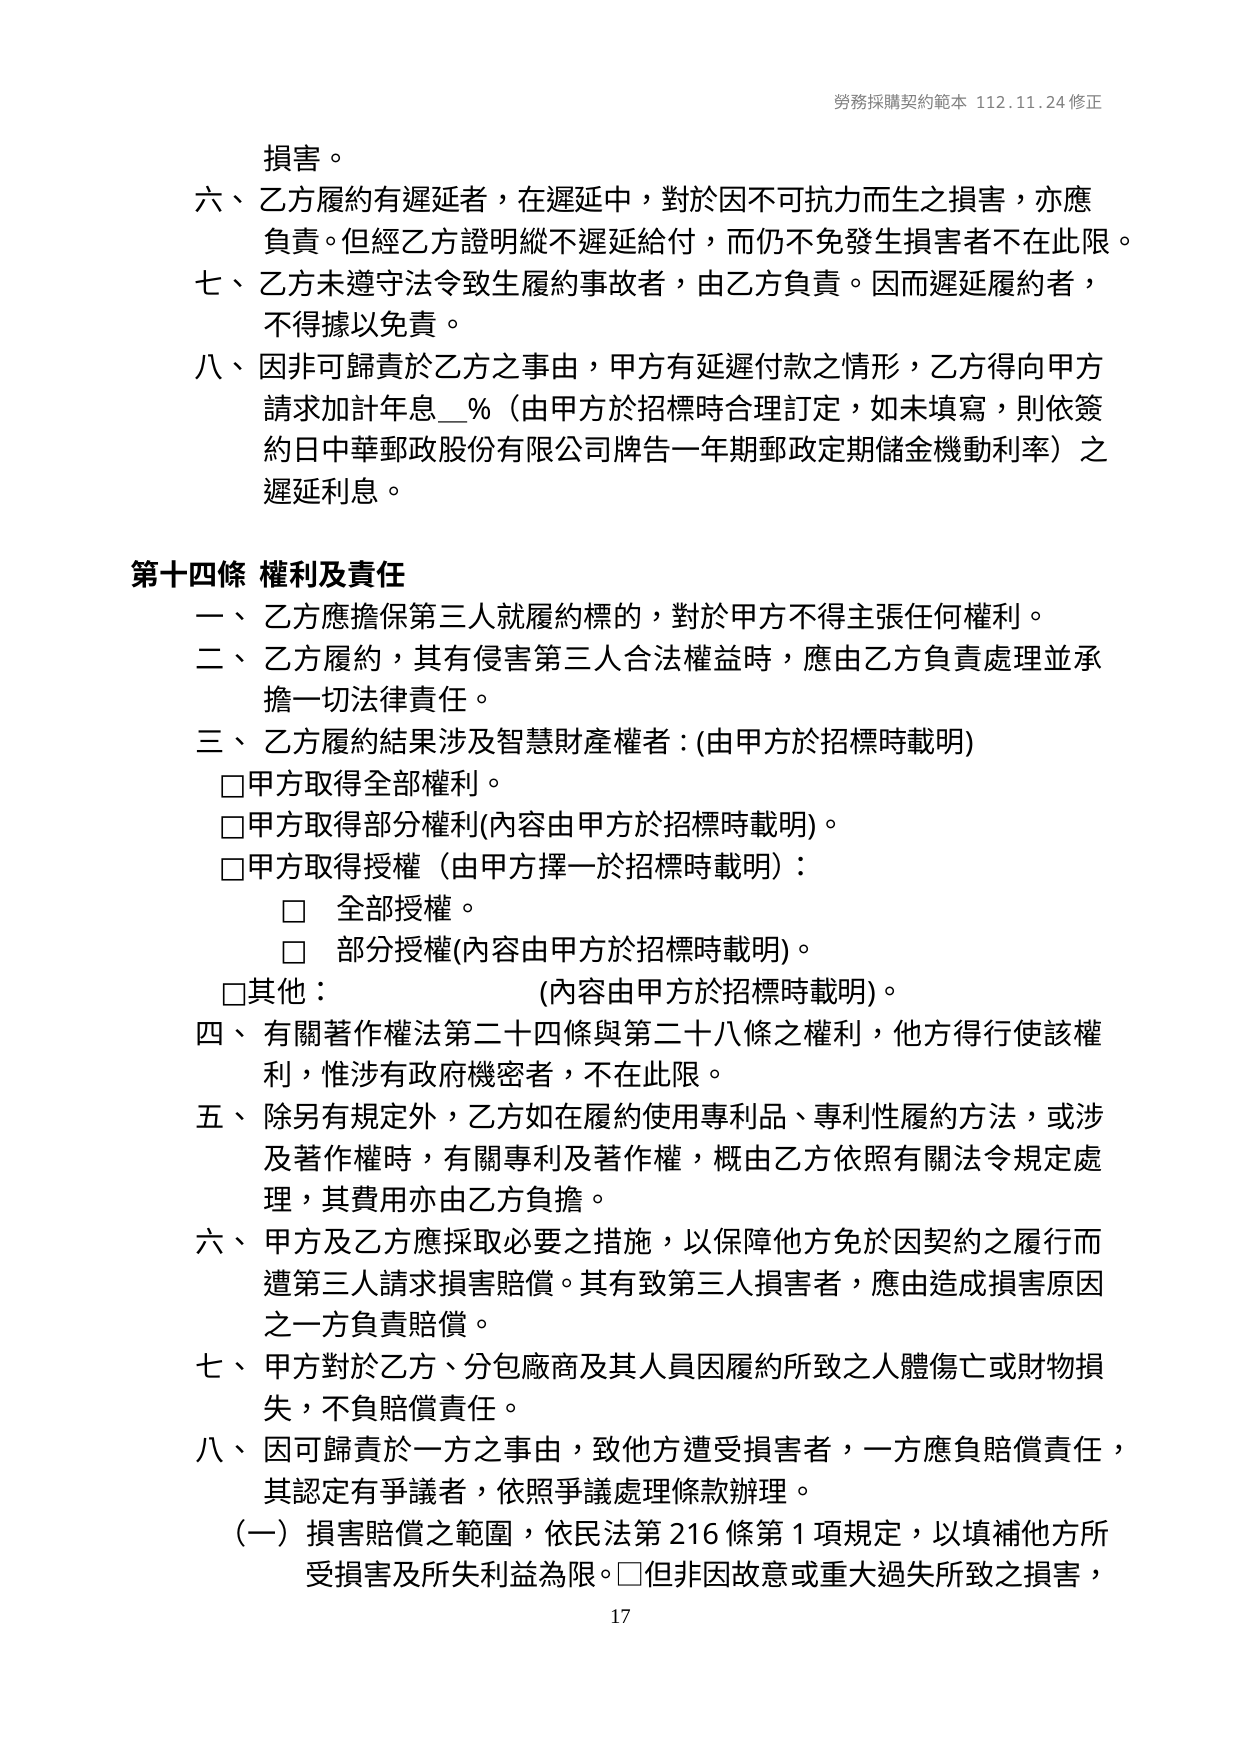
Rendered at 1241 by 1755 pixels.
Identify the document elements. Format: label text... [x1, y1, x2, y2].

list 有關著作權法第二十四條與第二十八條之權利，他方得行使該權利，惟涉有政府機密者，不在此限。 [196, 1011, 1104, 1094]
list 甲方及乙方應採取必要之措施，以保障他方免於因契約之履行而遭第三人請求損害賠償。其有致第三人損害者，應由造成損害原因之一方負責賠償。 [196, 1219, 1104, 1344]
list 除另有規定外，乙方如在履約使用專利品、專利性履約方法，或涉及著作權時，有關專利及著作權，概由乙方依照有關法令規定處理，其費用亦由乙方負擔。 [196, 1094, 1104, 1219]
list 乙方未遵守法令致生履約事故者，由乙方負責。因而遲延履約者，不得據以免責。 [194, 261, 1110, 344]
list 乙方履約結果涉及智慧財產權者：(由甲方於招標時載明) [196, 719, 1104, 761]
list 乙方履約有遲延者，在遲延中，對於因不可抗力而生之損害，亦應負責。但經乙方證明縱不遲延給付，而仍不免發生損害者不在此限。 [194, 177, 1110, 261]
list 因非可歸責於乙方之事由，甲方有延遲付款之情形，乙方得向甲方請求加計年息＿%（由甲方於招標時合理訂定，如未填寫，則依簽約日中華郵政股份有限公司牌告一年期郵政定期儲金機動利率）之遲延利息。 [194, 344, 1110, 511]
text □甲方取得全部權利。 [218, 761, 1110, 802]
list 部分授權(內容由甲方於招標時載明)。 [280, 927, 1110, 969]
text □其他： (內容由甲方於招標時載明)。 [196, 969, 1104, 1011]
list 乙方應擔保第三人就履約標的，對於甲方不得主張任何權利。 [196, 594, 1104, 636]
text 第十四條 權利及責任 [130, 552, 1110, 594]
list 全部授權。 [280, 886, 1110, 927]
text □甲方取得授權（由甲方擇一於招標時載明）： [218, 844, 1110, 886]
text □甲方取得部分權利(內容由甲方於招標時載明)。 [218, 802, 1110, 844]
list 因可歸責於一方之事由，致他方遭受損害者，一方應負賠償責任，其認定有爭議者，依照爭議處理條款辦理。 [196, 1427, 1104, 1511]
list 甲方對於乙方、分包廠商及其人員因履約所致之人體傷亡或財物損失，不負賠償責任。 [196, 1344, 1104, 1427]
list 乙方履約，其有侵害第三人合法權益時，應由乙方負責處理並承擔一切法律責任。 [196, 636, 1104, 719]
text （一）損害賠償之範圍，依民法第216條第1項規定，以填補他方所受損害及所失利益為限。□但非因故意或重大過失所致之損害， [217, 1511, 1110, 1594]
list 前項不可抗力或不可歸責事由發生或結束後，其屬可繼續履約之情形者，應繼續履約，並採行必要措施以降低其所造成之不利影響或損害。 [194, 136, 1110, 177]
